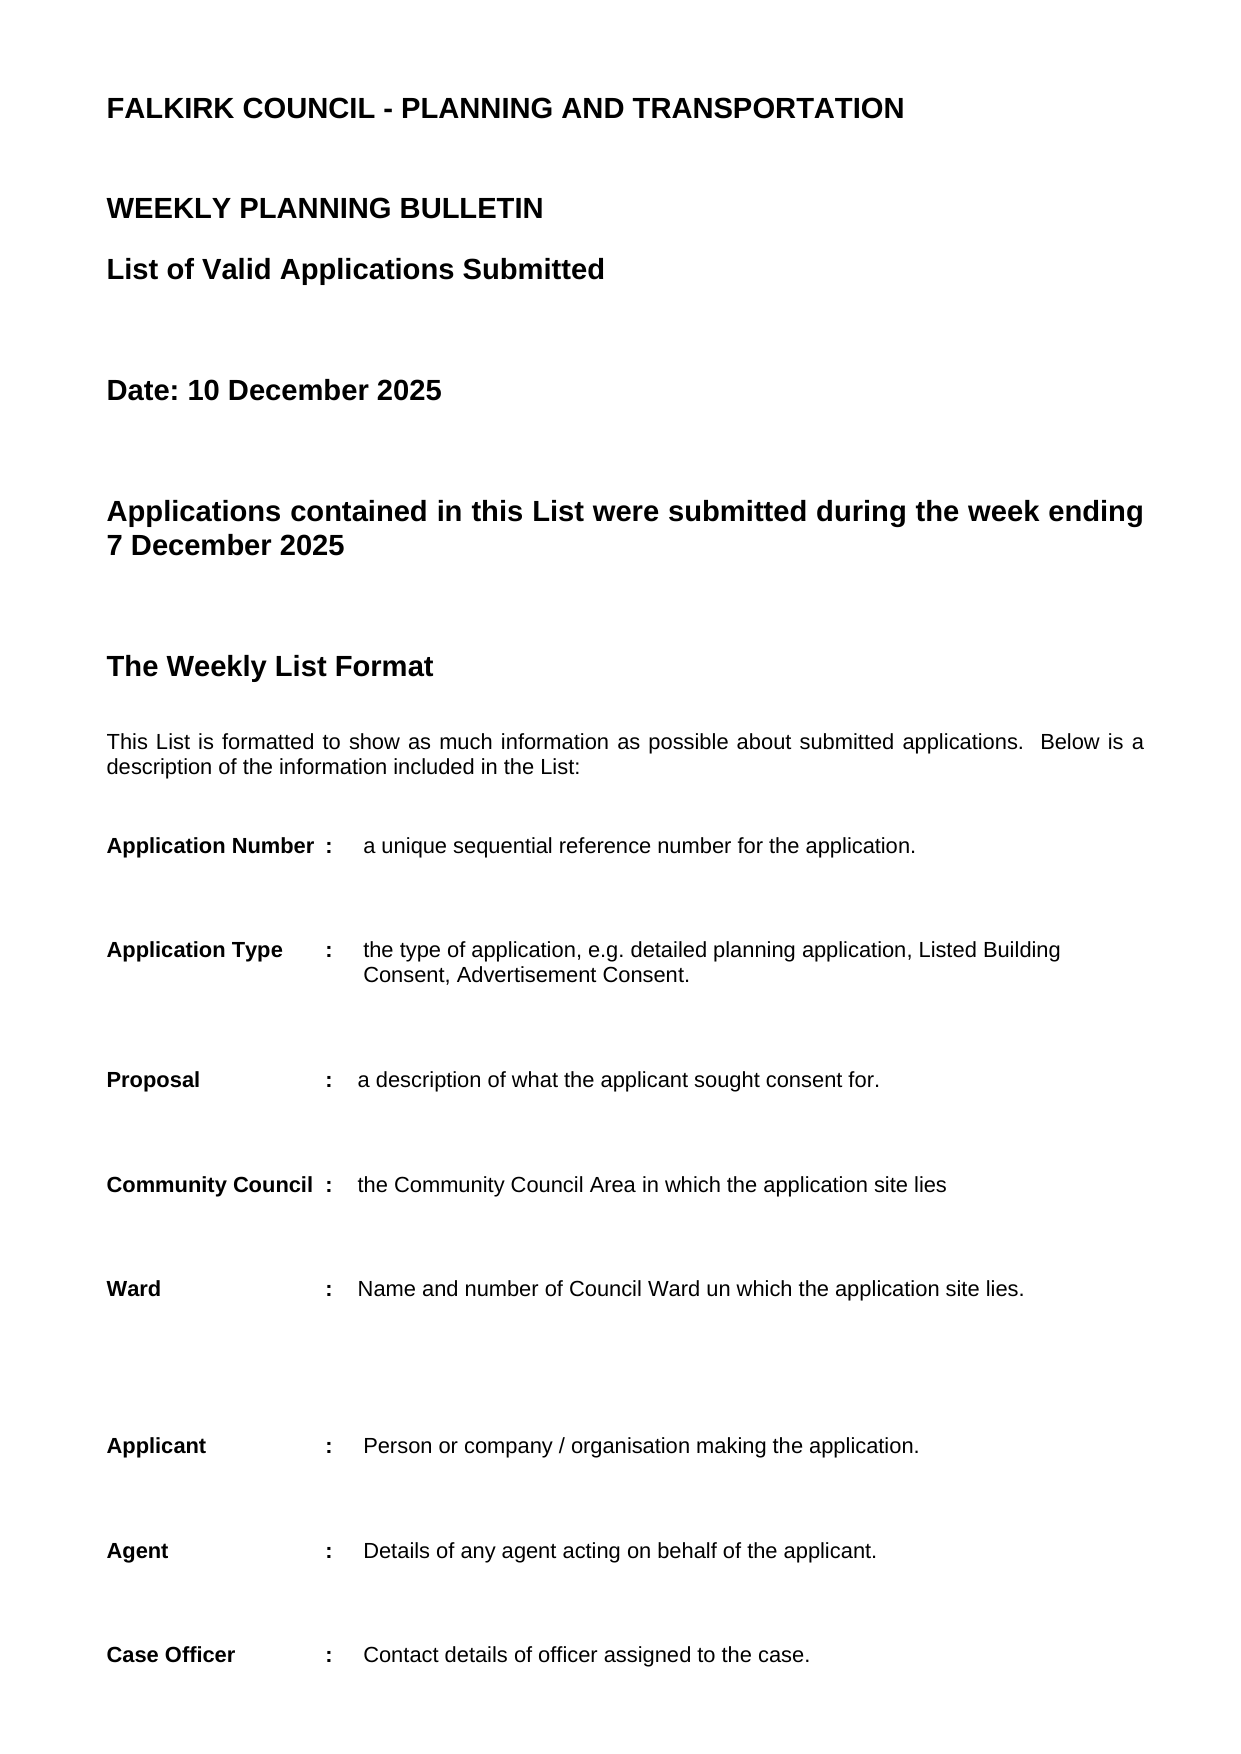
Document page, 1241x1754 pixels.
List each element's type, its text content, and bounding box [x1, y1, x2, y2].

text Ward : Name and number of Council Ward un which the application site lies. [106, 1276, 1146, 1301]
text Application Number : a unique sequential reference number for the application. [106, 833, 1146, 858]
text Proposal : a description of what the applicant sought consent for. [106, 1067, 1146, 1092]
text The Weekly List Format [106, 649, 1146, 682]
text Date: 10 December 2025 [106, 373, 1146, 406]
text List of Valid Applications Submitted [106, 252, 1146, 285]
text Application Type : the type of application, e.g. detailed planning application, Listed Building Consent, Advertisement Consent. [106, 937, 1146, 988]
text Applicant : Person or company / organisation making the application. [106, 1433, 1146, 1458]
text This List is formatted to show as much information as possible about submitted applications. Below is a description of the information included in the List: [106, 729, 1146, 779]
subtitle FALKIRK COUNCIL - PLANNING AND TRANSPORTATION [106, 91, 1146, 124]
text Agent : Details of any agent acting on behalf of the applicant. [106, 1538, 1146, 1563]
text Community Council : the Community Council Area in which the application site lies [106, 1172, 1146, 1197]
text Case Officer : Contact details of officer assigned to the case. [106, 1642, 1146, 1667]
text WEEKLY PLANNING BULLETIN [106, 191, 1146, 224]
text Applications contained in this List were submitted during the week ending 7 December 2025 [106, 494, 1146, 561]
